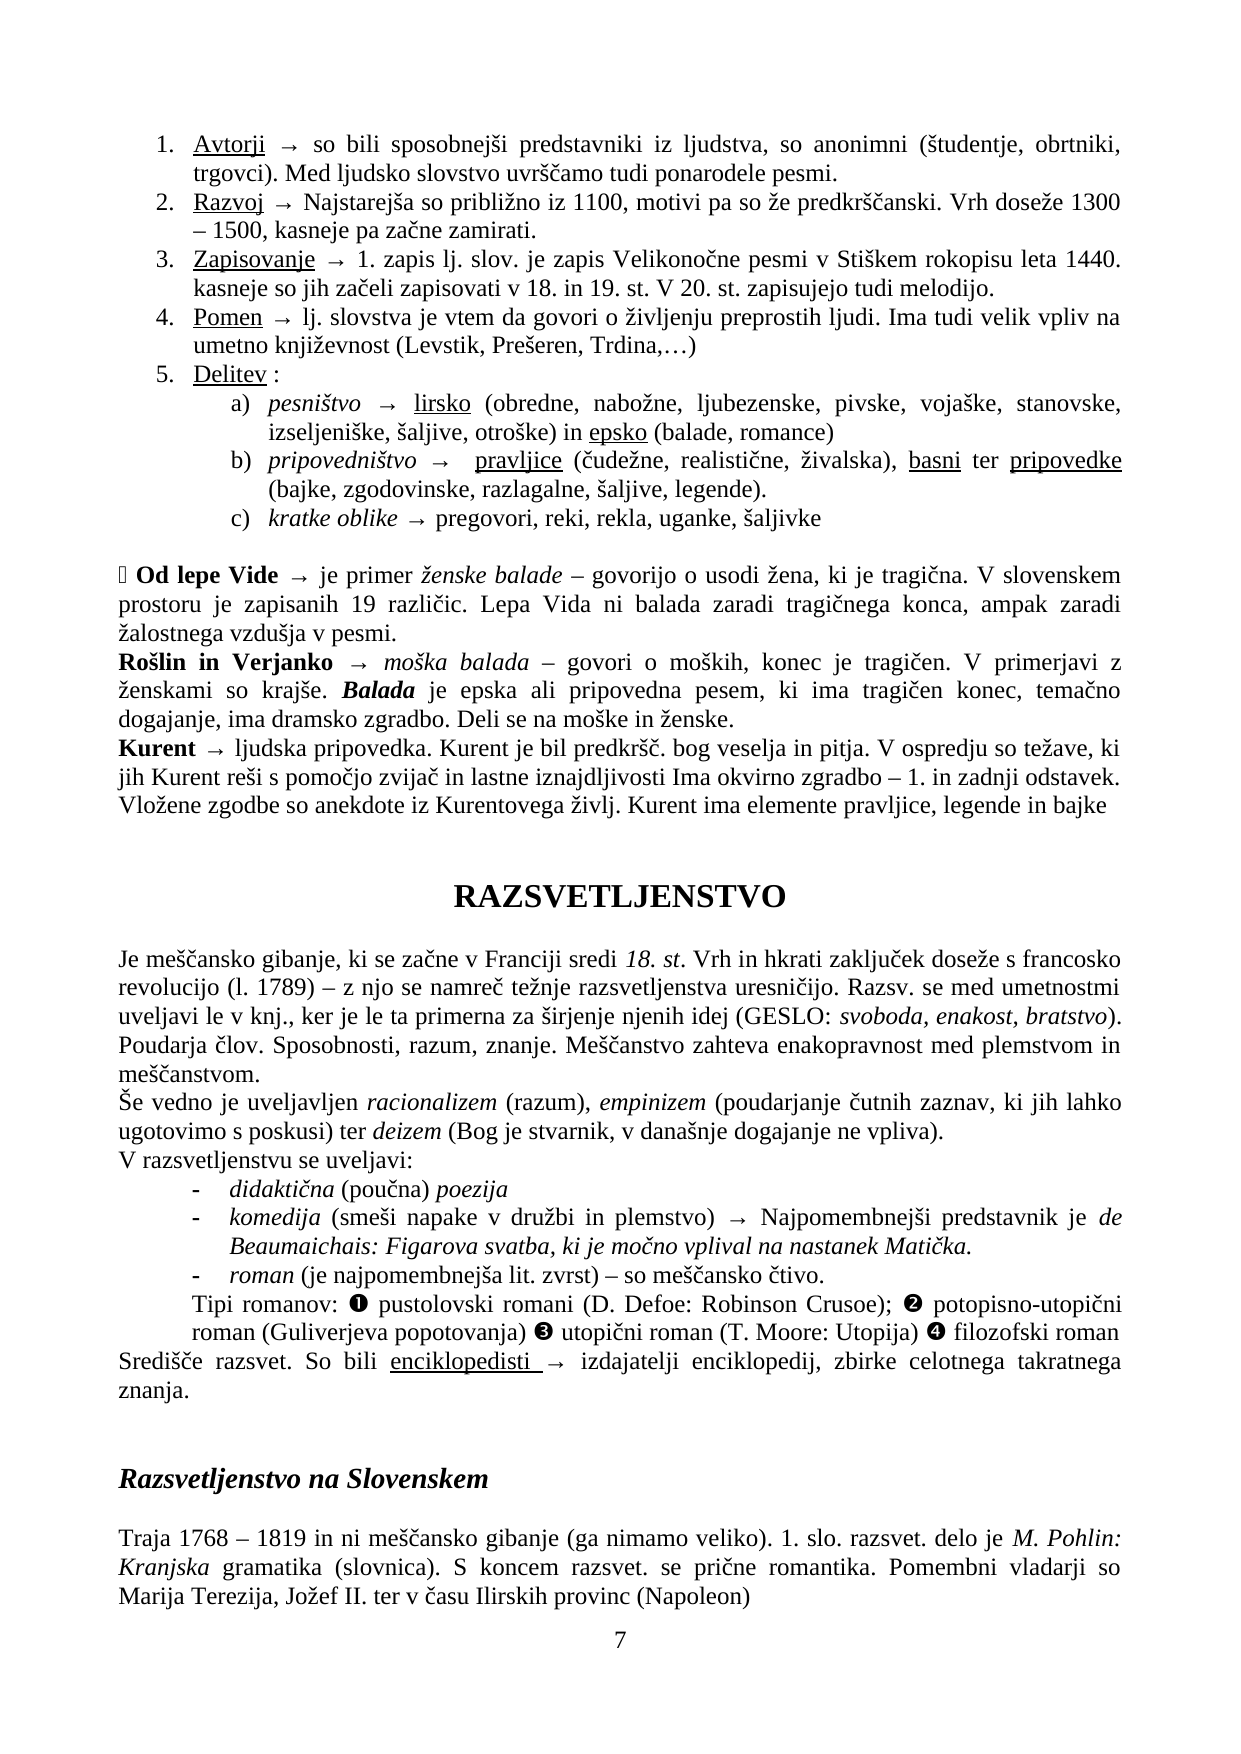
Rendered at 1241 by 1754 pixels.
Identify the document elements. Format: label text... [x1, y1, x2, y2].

text Tipi romanov:  pustolovski romani (D. Defoe: Robinson Crusoe);  potopisno-utopični roman (Guliverjeva popotovanja)  utopični roman (T. Moore: Utopija)  filozofski roman [192, 1289, 1122, 1346]
text Kurent → ljudska pripovedka. Kurent je bil predkršč. bog veselja in pitja. V ospredju so težave, ki jih Kurent reši s pomočjo zvijač in lastne iznajdljivosti Ima okvirno zgradbo – 1. in zadnji odstavek. Vložene zgodbe so anekdote iz Kurentovega življ. Kurent ima elemente pravljice, legende in bajke [118, 733, 1122, 819]
text Traja 1768 – 1819 in ni meščansko gibanje (ga nimamo veliko). 1. slo. razsvet. delo je M. Pohlin: Kranjska gramatika (slovnica). S koncem razsvet. se prične romantika. Pomembni vladarji so Marija Terezija, Jožef II. ter v času Ilirskih provinc (Napoleon) [118, 1523, 1122, 1610]
text Še vedno je uveljavljen racionalizem (razum), empinizem (poudarjanje čutnih zaznav, ki jih lahko ugotovimo s poskusi) ter deizem (Bog je stvarnik, v današnje dogajanje ne vpliva). [118, 1087, 1122, 1145]
subtitle RAZSVETLJENSTVO [118, 877, 1122, 915]
list didaktična (poučna) poezija [192, 1174, 1122, 1202]
list Zapisovanje → 1. zapis lj. slov. je zapis Velikonočne pesmi v Stiškem rokopisu leta 1440. kasneje so jih začeli zapisovati v 18. in 19. st. V 20. st. zapisujejo tudi melodijo. [156, 244, 1122, 302]
list Pomen → lj. slovstva je vtem da govori o življenju preprostih ljudi. Ima tudi velik vpliv na umetno književnost (Levstik, Prešeren, Trdina,…) [156, 302, 1122, 359]
list Razvoj → Najstarejša so približno iz 1100, motivi pa so že predkrščanski. Vrh doseže 1300 – 1500, kasneje pa začne zamirati. [156, 187, 1122, 244]
subtitle Razsvetljenstvo na Slovenskem [118, 1461, 1122, 1495]
list pesništvo → lirsko (obredne, nabožne, ljubezenske, pivske, vojaške, stanovske, izseljeniške, šaljive, otroške) in epsko (balade, romance) [231, 388, 1122, 445]
text Rošlin in Verjanko → moška balada – govori o moških, konec je tragičen. V primerjavi z ženskami so krajše. Balada je epska ali pripovedna pesem, ki ima tragičen konec, temačno dogajanje, ima dramsko zgradbo. Deli se na moške in ženske. [118, 647, 1122, 733]
list roman (je najpomembnejša lit. zvrst) – so meščansko čtivo. [192, 1260, 1122, 1289]
text Je meščansko gibanje, ki se začne v Franciji sredi 18. st. Vrh in hkrati zaključek doseže s francosko revolucijo (l. 1789) – z njo se namreč težnje razsvetljenstva uresničijo. Razsv. se med umetnostmi uveljavi le v knj., ker je le ta primerna za širjenje njenih idej (GESLO: svoboda, enakost, bratstvo). Poudarja člov. Sposobnosti, razum, znanje. Meščanstvo zahteva enakopravnost med plemstvom in meščanstvom. [118, 944, 1122, 1087]
list Avtorji → so bili sposobnejši predstavniki iz ljudstva, so anonimni (študentje, obrtniki, trgovci). Med ljudsko slovstvo uvrščamo tudi ponarodele pesmi. [156, 129, 1122, 187]
list Delitev : [156, 359, 1122, 388]
list komedija (smeši napake v družbi in plemstvo) → Najpomembnejši predstavnik je de Beaumaichais: Figarova svatba, ki je močno vplival na nastanek Matička. [192, 1202, 1122, 1260]
text  Od lepe Vide → je primer ženske balade – govorijo o usodi žena, ki je tragična. V slovenskem prostoru je zapisanih 19 različic. Lepa Vida ni balada zaradi tragičnega konca, ampak zaradi žalostnega vzdušja v pesmi. [118, 560, 1122, 647]
text V razsvetljenstvu se uveljavi: [118, 1145, 1122, 1174]
list kratke oblike → pregovori, reki, rekla, uganke, šaljivke [231, 503, 1122, 532]
list pripovedništvo → pravljice (čudežne, realistične, živalska), basni ter pripovedke (bajke, zgodovinske, razlagalne, šaljive, legende). [231, 445, 1122, 503]
text Središče razsvet. So bili enciklopedisti → izdajatelji enciklopedij, zbirke celotnega takratnega znanja. [118, 1346, 1122, 1404]
